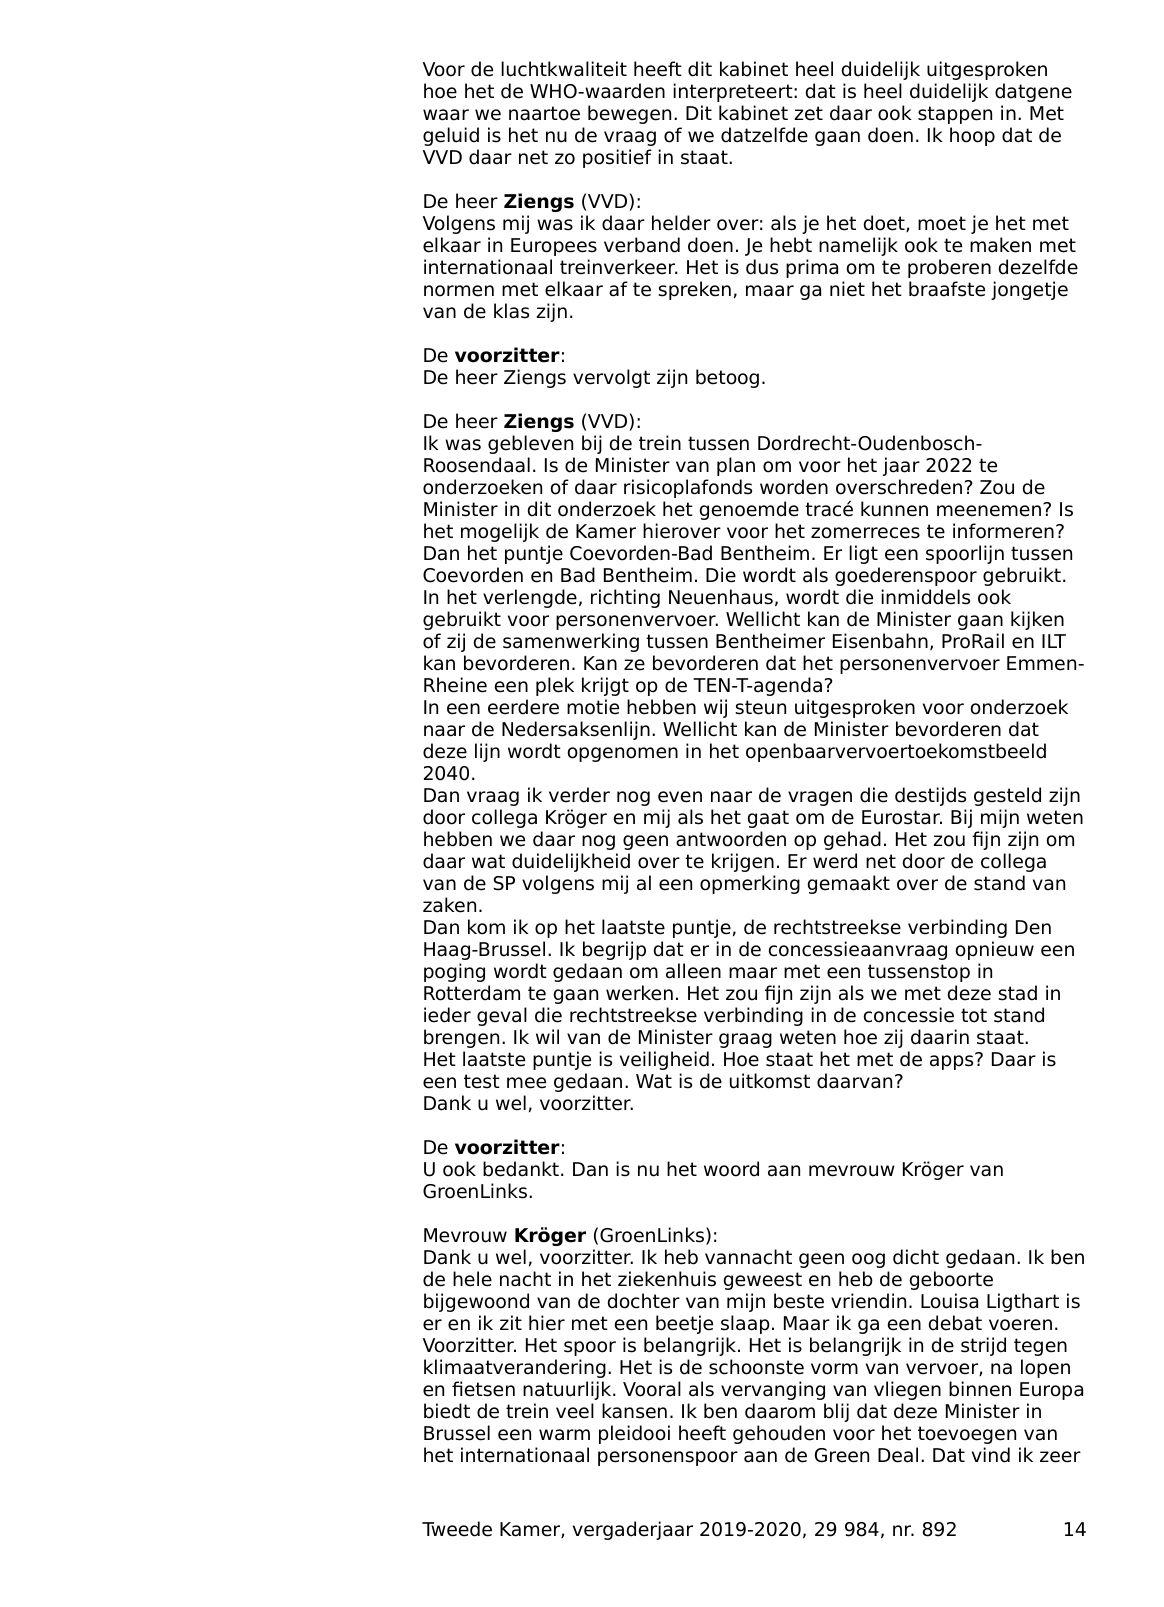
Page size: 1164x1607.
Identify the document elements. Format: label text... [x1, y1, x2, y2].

text Dank u wel, voorzitter. [422, 1093, 1087, 1115]
text U ook bedankt. Dan is nu het woord aan mevrouw Kröger van GroenLinks. [422, 1159, 1087, 1203]
text De heer Ziengs (VVD): [422, 191, 1087, 213]
text Het laatste puntje is veiligheid. Hoe staat het met de apps? Daar is een test mee gedaan. Wat is de uitkomst daarvan? [422, 1049, 1087, 1093]
text In een eerdere motie hebben wij steun uitgesproken voor onderzoek naar de Nedersaksenlijn. Wellicht kan de Minister bevorderen dat deze lijn wordt opgenomen in het openbaarvervoertoekomstbeeld 2040. [422, 697, 1087, 785]
text De heer Ziengs (VVD): [422, 411, 1087, 433]
text Voorzitter. Het spoor is belangrijk. Het is belangrijk in de strijd tegen klimaatverandering. Het is de schoonste vorm van vervoer, na lopen en fietsen natuurlijk. Vooral als vervanging van vliegen binnen Europa biedt de trein veel kansen. Ik ben daarom blij dat deze Minister in Brussel een warm pleidooi heeft gehouden voor het toevoegen van het internationaal personenspoor aan de Green Deal. Dat vind ik zeer [422, 1335, 1087, 1467]
text Dan vraag ik verder nog even naar de vragen die destijds gesteld zijn door collega Kröger en mij als het gaat om de Eurostar. Bij mijn weten hebben we daar nog geen antwoorden op gehad. Het zou fijn zijn om daar wat duidelijkheid over te krijgen. Er werd net door de collega van de SP volgens mij al een opmerking gemaakt over de stand van zaken. [422, 785, 1087, 917]
text De voorzitter: [422, 345, 1087, 367]
text Dank u wel, voorzitter. Ik heb vannacht geen oog dicht gedaan. Ik ben de hele nacht in het ziekenhuis geweest en heb de geboorte bijgewoond van de dochter van mijn beste vriendin. Louisa Ligthart is er en ik zit hier met een beetje slaap. Maar ik ga een debat voeren. [422, 1247, 1087, 1335]
text Mevrouw Kröger (GroenLinks): [422, 1225, 1087, 1247]
text Dan kom ik op het laatste puntje, de rechtstreekse verbinding Den Haag-Brussel. Ik begrijp dat er in de concessieaanvraag opnieuw een poging wordt gedaan om alleen maar met een tussenstop in Rotterdam te gaan werken. Het zou fijn zijn als we met deze stad in ieder geval die rechtstreekse verbinding in de concessie tot stand brengen. Ik wil van de Minister graag weten hoe zij daarin staat. [422, 917, 1087, 1049]
text De heer Ziengs vervolgt zijn betoog. [422, 367, 1087, 389]
text De voorzitter: [422, 1137, 1087, 1159]
text Dan het puntje Coevorden-Bad Bentheim. Er ligt een spoorlijn tussen Coevorden en Bad Bentheim. Die wordt als goederenspoor gebruikt. In het verlengde, richting Neuenhaus, wordt die inmiddels ook gebruikt voor personenvervoer. Wellicht kan de Minister gaan kijken of zij de samenwerking tussen Bentheimer Eisenbahn, ProRail en ILT kan bevorderen. Kan ze bevorderen dat het personenvervoer Emmen-Rheine een plek krijgt op de TEN-T-agenda? [422, 543, 1087, 697]
text Ik was gebleven bij de trein tussen Dordrecht-Oudenbosch-Roosendaal. Is de Minister van plan om voor het jaar 2022 te onderzoeken of daar risicoplafonds worden overschreden? Zou de Minister in dit onderzoek het genoemde tracé kunnen meenemen? Is het mogelijk de Kamer hierover voor het zomerreces te informeren? [422, 433, 1087, 543]
text Voor de luchtkwaliteit heeft dit kabinet heel duidelijk uitgesproken hoe het de WHO-waarden interpreteert: dat is heel duidelijk datgene waar we naartoe bewegen. Dit kabinet zet daar ook stappen in. Met geluid is het nu de vraag of we datzelfde gaan doen. Ik hoop dat de VVD daar net zo positief in staat. [422, 59, 1087, 169]
text Volgens mij was ik daar helder over: als je het doet, moet je het met elkaar in Europees verband doen. Je hebt namelijk ook te maken met internationaal treinverkeer. Het is dus prima om te proberen dezelfde normen met elkaar af te spreken, maar ga niet het braafste jongetje van de klas zijn. [422, 213, 1087, 323]
